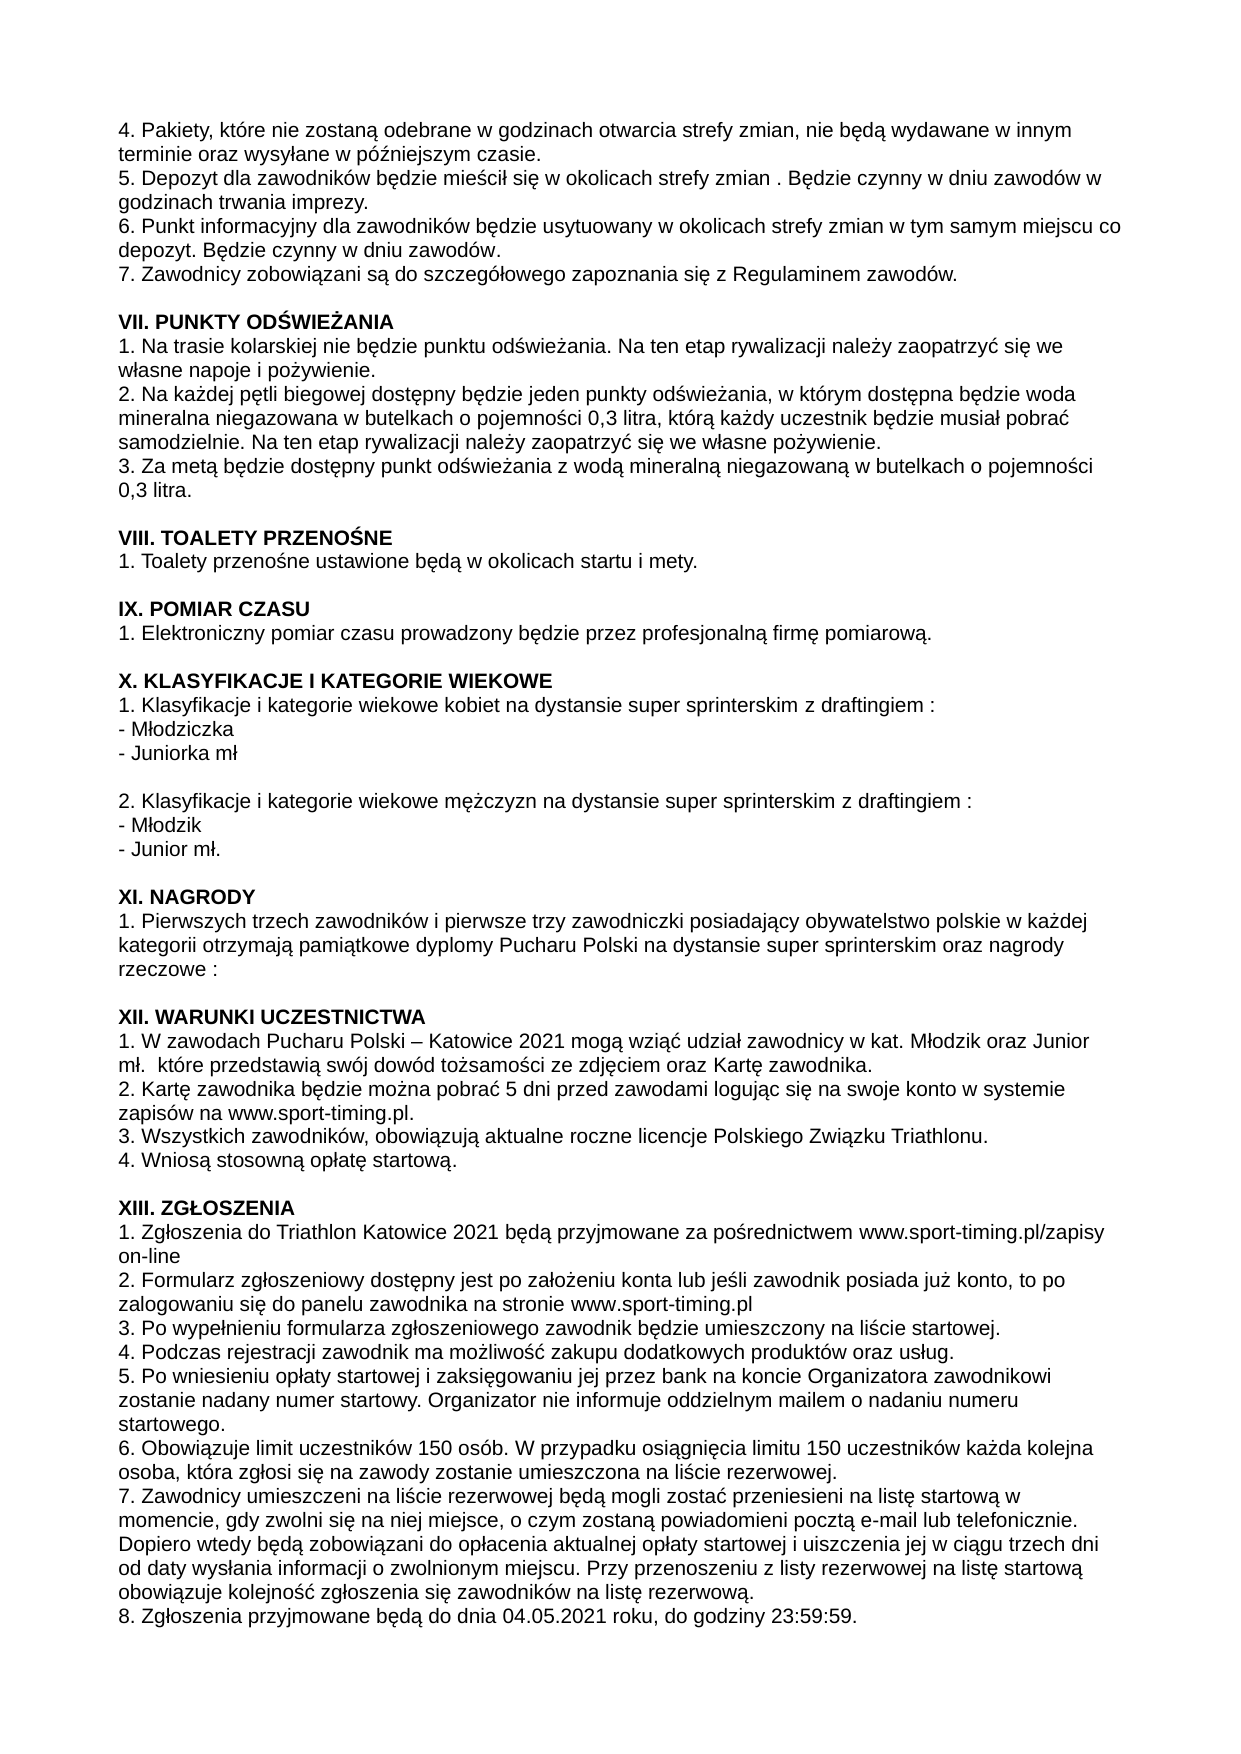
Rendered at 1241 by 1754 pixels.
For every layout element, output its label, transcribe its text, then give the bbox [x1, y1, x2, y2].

text X. KLASYFIKACJE I KATEGORIE WIEKOWE [118, 669, 1122, 693]
text XIII. ZGŁOSZENIA [118, 1196, 1122, 1220]
text - Młodziczka [118, 717, 1122, 741]
text 3. Wszystkich zawodników, obowiązują aktualne roczne licencje Polskiego Związku Triathlonu. [118, 1124, 1122, 1148]
text 1. Toalety przenośne ustawione będą w okolicach startu i mety. [118, 549, 1122, 573]
text 3. Za metą będzie dostępny punkt odświeżania z wodą mineralną niegazowaną w butelkach o pojemności 0,3 litra. [118, 453, 1122, 501]
text XI. NAGRODY [118, 885, 1122, 909]
text 1. Na trasie kolarskiej nie będzie punktu odświeżania. Na ten etap rywalizacji należy zaopatrzyć się we własne napoje i pożywienie. [118, 334, 1122, 382]
text 4. Wniosą stosowną opłatę startową. [118, 1148, 1122, 1172]
text 2. Kartę zawodnika będzie można pobrać 5 dni przed zawodami logując się na swoje konto w systemie zapisów na www.sport-timing.pl. [118, 1076, 1122, 1124]
text 8. Zgłoszenia przyjmowane będą do dnia 04.05.2021 roku, do godziny 23:59:59. [118, 1603, 1122, 1627]
text 5. Po wniesieniu opłaty startowej i zaksięgowaniu jej przez bank na koncie Organizatora zawodnikowi zostanie nadany numer startowy. Organizator nie informuje oddzielnym mailem o nadaniu numeru startowego. [118, 1364, 1122, 1436]
text VIII. TOALETY PRZENOŚNE [118, 525, 1122, 549]
text 3. Po wypełnieniu formularza zgłoszeniowego zawodnik będzie umieszczony na liście startowej. [118, 1316, 1122, 1340]
text 4. Podczas rejestracji zawodnik ma możliwość zakupu dodatkowych produktów oraz usług. [118, 1340, 1122, 1364]
text 1. Zgłoszenia do Triathlon Katowice 2021 będą przyjmowane za pośrednictwem www.sport-timing.pl/zapisy on-line [118, 1220, 1122, 1268]
text - Junior mł. [118, 837, 1122, 861]
text 1. Klasyfikacje i kategorie wiekowe kobiet na dystansie super sprinterskim z draftingiem : [118, 693, 1122, 717]
text 6. Punkt informacyjny dla zawodników będzie usytuowany w okolicach strefy zmian w tym samym miejscu co depozyt. Będzie czynny w dniu zawodów. [118, 214, 1122, 262]
text - Juniorka mł [118, 741, 1122, 765]
text 2. Klasyfikacje i kategorie wiekowe mężczyzn na dystansie super sprinterskim z draftingiem : [118, 789, 1122, 813]
text XII. WARUNKI UCZESTNICTWA [118, 1004, 1122, 1028]
text 5. Depozyt dla zawodników będzie mieścił się w okolicach strefy zmian . Będzie czynny w dniu zawodów w godzinach trwania imprezy. [118, 166, 1122, 214]
text 2. Na każdej pętli biegowej dostępny będzie jeden punkty odświeżania, w którym dostępna będzie woda mineralna niegazowana w butelkach o pojemności 0,3 litra, którą każdy uczestnik będzie musiał pobrać samodzielnie. Na ten etap rywalizacji należy zaopatrzyć się we własne pożywienie. [118, 382, 1122, 453]
text VII. PUNKTY ODŚWIEŻANIA [118, 310, 1122, 334]
text 6. Obowiązuje limit uczestników 150 osób. W przypadku osiągnięcia limitu 150 uczestników każda kolejna osoba, która zgłosi się na zawody zostanie umieszczona na liście rezerwowej. [118, 1436, 1122, 1484]
text - Młodzik [118, 813, 1122, 837]
text 1. W zawodach Pucharu Polski – Katowice 2021 mogą wziąć udział zawodnicy w kat. Młodzik oraz Junior mł. które przedstawią swój dowód tożsamości ze zdjęciem oraz Kartę zawodnika. [118, 1028, 1122, 1076]
text 1. Pierwszych trzech zawodników i pierwsze trzy zawodniczki posiadający obywatelstwo polskie w każdej kategorii otrzymają pamiątkowe dyplomy Pucharu Polski na dystansie super sprinterskim oraz nagrody rzeczowe : [118, 909, 1122, 981]
text IX. POMIAR CZASU [118, 597, 1122, 621]
text 7. Zawodnicy umieszczeni na liście rezerwowej będą mogli zostać przeniesieni na listę startową w momencie, gdy zwolni się na niej miejsce, o czym zostaną powiadomieni pocztą e-mail lub telefonicznie. Dopiero wtedy będą zobowiązani do opłacenia aktualnej opłaty startowej i uiszczenia jej w ciągu trzech dni od daty wysłania informacji o zwolnionym miejscu. Przy przenoszeniu z listy rezerwowej na listę startową obowiązuje kolejność zgłoszenia się zawodników na listę rezerwową. [118, 1484, 1122, 1603]
text 7. Zawodnicy zobowiązani są do szczegółowego zapoznania się z Regulaminem zawodów. [118, 262, 1122, 286]
text 1. Elektroniczny pomiar czasu prowadzony będzie przez profesjonalną firmę pomiarową. [118, 621, 1122, 645]
text 4. Pakiety, które nie zostaną odebrane w godzinach otwarcia strefy zmian, nie będą wydawane w innym terminie oraz wysyłane w późniejszym czasie. [118, 118, 1122, 166]
text 2. Formularz zgłoszeniowy dostępny jest po założeniu konta lub jeśli zawodnik posiada już konto, to po zalogowaniu się do panelu zawodnika na stronie www.sport-timing.pl [118, 1268, 1122, 1316]
